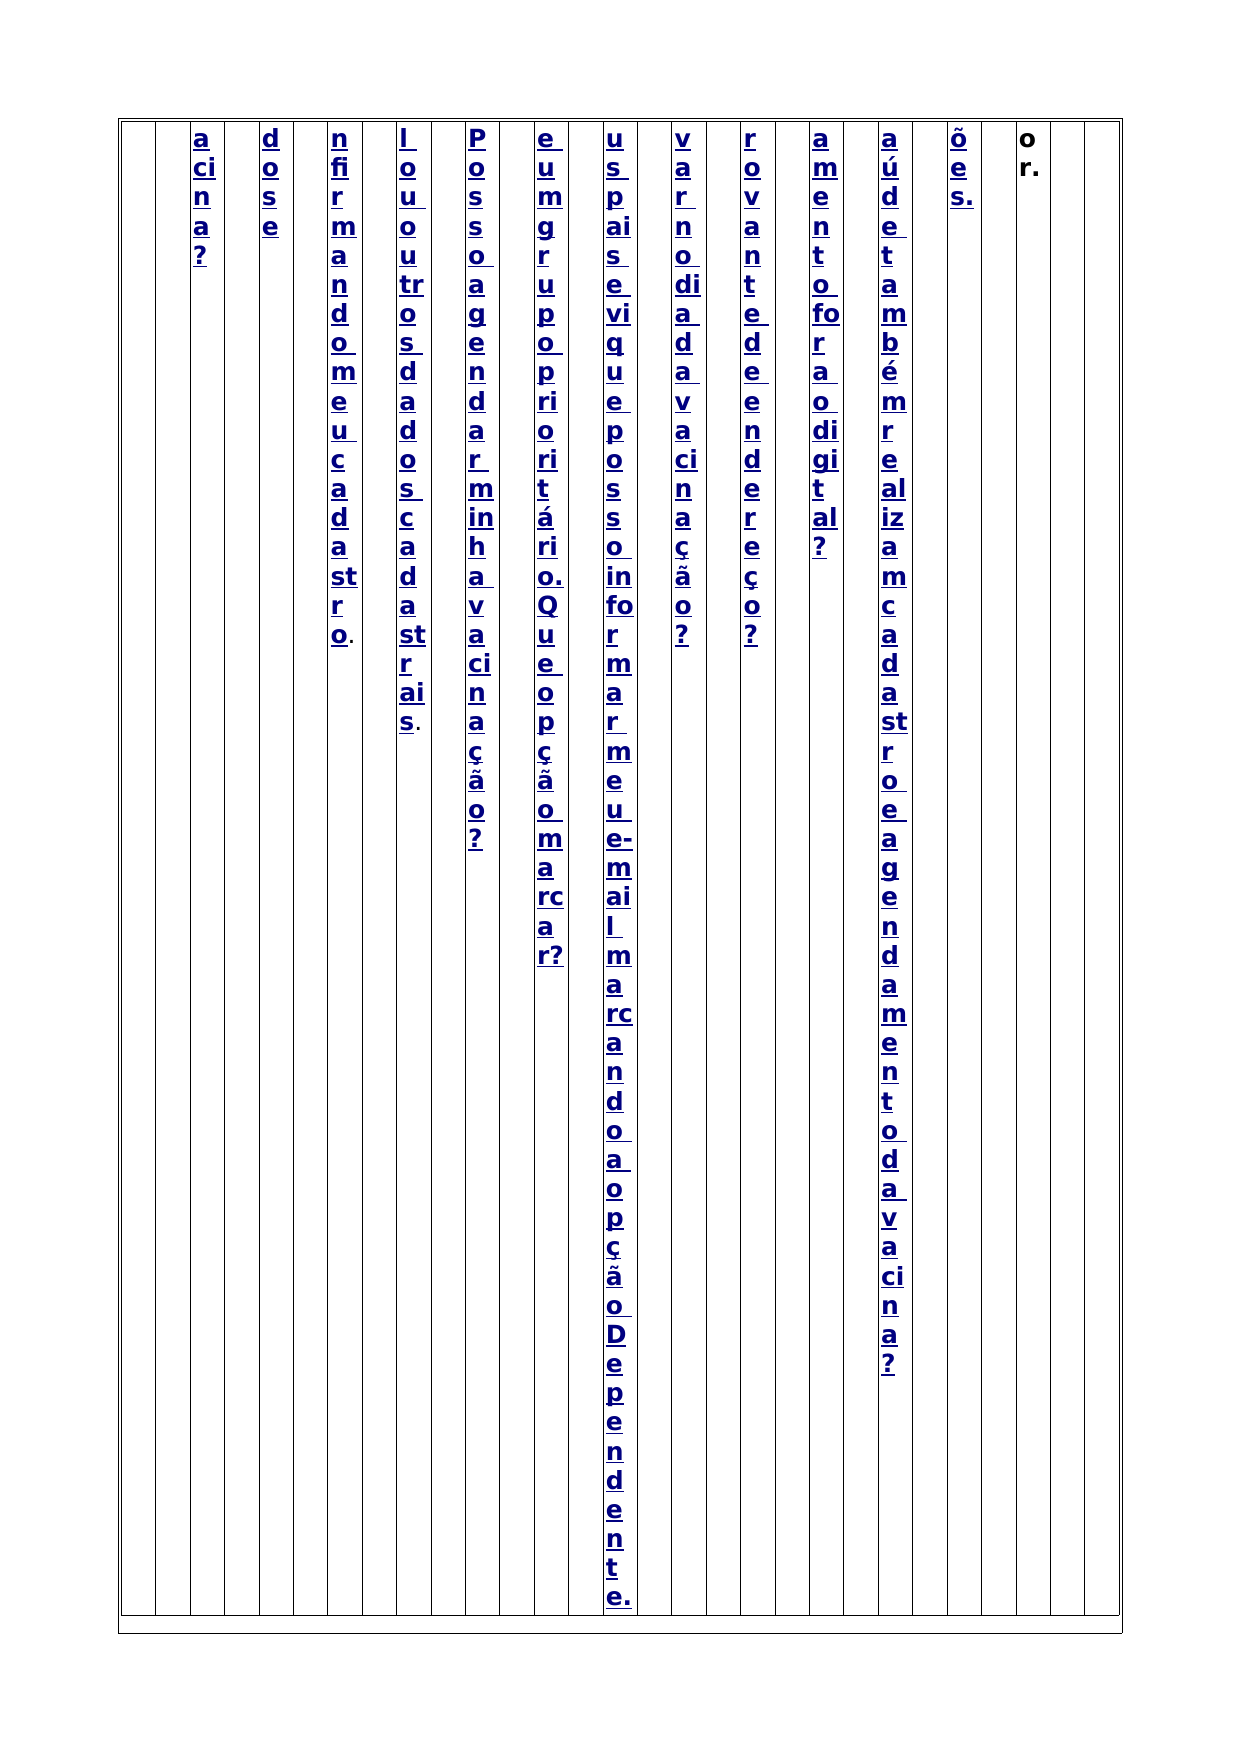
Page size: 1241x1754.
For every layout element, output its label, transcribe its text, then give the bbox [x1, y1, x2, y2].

table_header l ou outros dados cadastrais. [397, 122, 431, 1614]
table_header [638, 122, 671, 1614]
table_header [432, 122, 465, 1614]
table_header amento fora o digital? [810, 122, 843, 1614]
table_header [1051, 122, 1084, 1614]
table_header [122, 122, 155, 1614]
table_header us pais e vi que posso informar meu e-mail marcando a opção Dependente. [604, 122, 637, 1614]
table_header ões. [948, 122, 981, 1614]
table_header [844, 122, 878, 1614]
table_header or. [1017, 122, 1050, 1614]
table_header acina? [191, 122, 224, 1614]
table_header [1085, 122, 1119, 1614]
table_header [363, 122, 396, 1614]
table_header aúde também realizam cadastro e agendamento da vacina? [879, 122, 912, 1614]
table_header e um grupo prioritário. Que opção marcar? [535, 122, 568, 1614]
table_header rovante de endereço? [741, 122, 775, 1614]
table_header [982, 122, 1016, 1614]
table_header [119, 119, 1122, 1632]
table_header [500, 122, 534, 1614]
table_header [913, 122, 947, 1614]
table_header [294, 122, 327, 1614]
table_header var no dia da vacinação? [672, 122, 706, 1614]
table_header Posso agendar minha vacinação? [466, 122, 499, 1614]
table_header [776, 122, 809, 1614]
table_header [707, 122, 740, 1614]
table_header dose [260, 122, 293, 1614]
table_header [156, 122, 190, 1614]
table_header nfirmando meu cadastro. [328, 122, 362, 1614]
table_header [569, 122, 603, 1614]
table_header [225, 122, 259, 1614]
